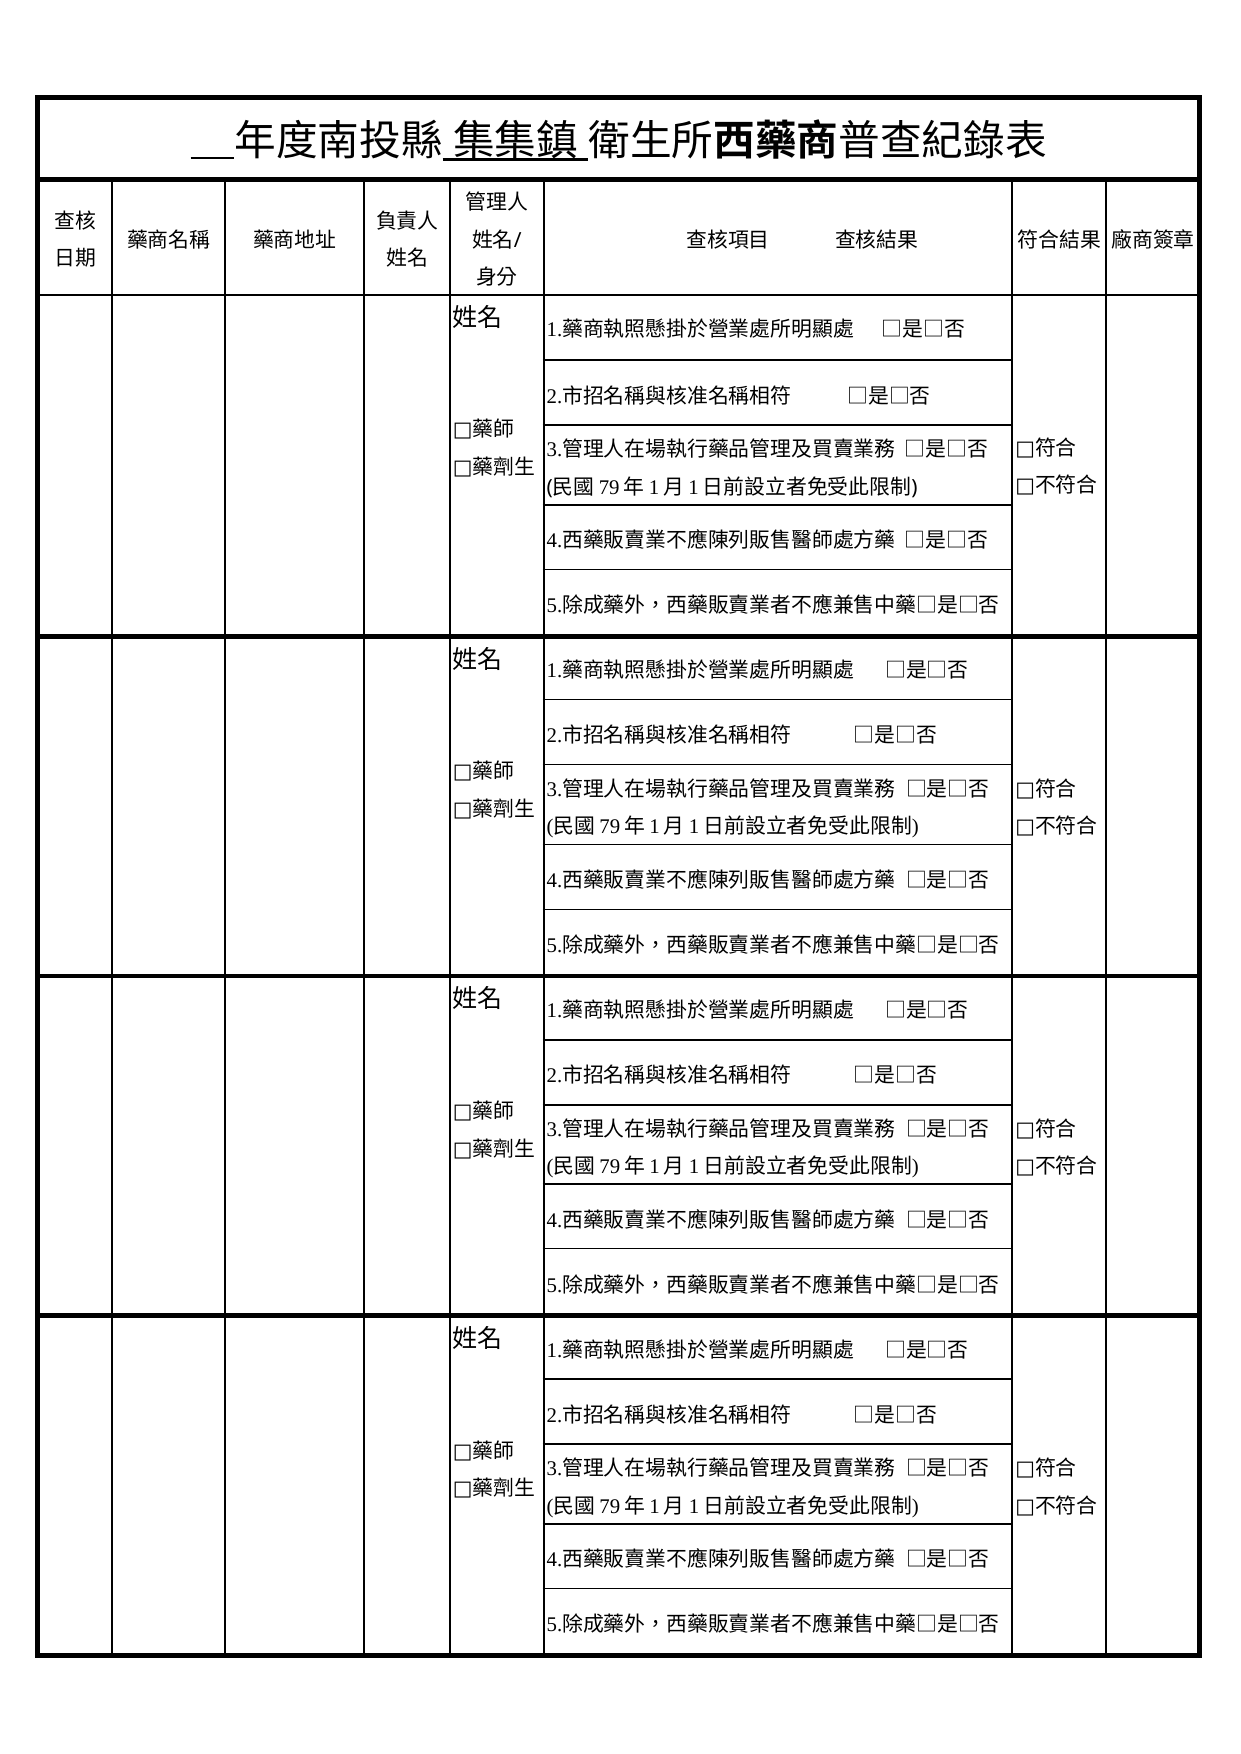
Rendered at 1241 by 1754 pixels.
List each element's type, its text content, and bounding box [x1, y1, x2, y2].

table_cell [1107, 296, 1197, 634]
table_cell [113, 978, 224, 1313]
table_cell 負責人姓名 [365, 182, 449, 294]
table_cell [1107, 1318, 1197, 1653]
table_cell [40, 978, 111, 1313]
table_cell [365, 639, 449, 974]
table_cell [40, 639, 111, 974]
table_cell 3.管理人在場執行藥品管理及買賣業務 □是□否 (民國79年1月1日前設立者免受此限制) [545, 1445, 1011, 1523]
table_cell [1107, 639, 1197, 974]
table_cell 姓名 □藥師 □藥劑生 [451, 1318, 543, 1653]
table_cell 姓名 □藥師 □藥劑生 [451, 296, 543, 634]
table_cell [226, 978, 363, 1313]
table_cell 2.市招名稱與核准名稱相符 □是□否 [545, 1041, 1011, 1104]
table_cell 管理人 姓名/ 身分 [451, 182, 543, 294]
table_cell 5.除成藥外，西藥販賣業者不應兼售中藥□是□否 [545, 570, 1011, 634]
table_cell □符合 □不符合 [1013, 639, 1105, 974]
table_cell 1.藥商執照懸掛於營業處所明顯處 □是□否 [545, 978, 1011, 1039]
table_cell 2.市招名稱與核准名稱相符 □是□否 [545, 1380, 1011, 1443]
table_cell 5.除成藥外，西藥販賣業者不應兼售中藥□是□否 [545, 1249, 1011, 1313]
table_cell 1.藥商執照懸掛於營業處所明顯處 □是□否 [545, 296, 1011, 359]
table_cell [113, 1318, 224, 1653]
table_cell [40, 1318, 111, 1653]
table_cell 3.管理人在場執行藥品管理及買賣業務 □是□否 (民國79年1月1日前設立者免受此限制) [545, 1106, 1011, 1183]
table_cell 姓名 □藥師 □藥劑生 [451, 978, 543, 1313]
table_cell 藥商地址 [226, 182, 363, 294]
table_cell [365, 296, 449, 634]
table_cell [1107, 978, 1197, 1313]
table_cell 符合結果 [1013, 182, 1105, 294]
table_cell 藥商名稱 [113, 182, 224, 294]
table_cell 3.管理人在場執行藥品管理及買賣業務 □是□否 (民國79年1月1日前設立者免受此限制) [545, 765, 1011, 844]
table_cell 4.西藥販賣業不應陳列販售醫師處方藥 □是□否 [545, 845, 1011, 909]
table_cell □符合 □不符合 [1013, 978, 1105, 1313]
table_cell 2.市招名稱與核准名稱相符 □是□否 [545, 700, 1011, 764]
table_cell [365, 978, 449, 1313]
table_cell 廠商簽章 [1107, 182, 1197, 294]
table_cell 1.藥商執照懸掛於營業處所明顯處 □是□否 [545, 639, 1011, 699]
table_cell [113, 639, 224, 974]
table_cell [365, 1318, 449, 1653]
table_cell 5.除成藥外，西藥販賣業者不應兼售中藥□是□否 [545, 1589, 1011, 1653]
table_cell [226, 1318, 363, 1653]
table_cell 查核項目 查核結果 [545, 182, 1011, 294]
table_cell 3.管理人在場執行藥品管理及買賣業務 □是□否 (民國79年1月1日前設立者免受此限制) [545, 426, 1011, 504]
table_cell [226, 639, 363, 974]
table_cell [113, 296, 224, 634]
table_cell 4.西藥販賣業不應陳列販售醫師處方藥 □是□否 [545, 506, 1011, 569]
table_cell 查核 日期 [40, 182, 111, 294]
table_cell 2.市招名稱與核准名稱相符 □是□否 [545, 361, 1011, 424]
table_cell 4.西藥販賣業不應陳列販售醫師處方藥 □是□否 [545, 1525, 1011, 1588]
table_cell 1.藥商執照懸掛於營業處所明顯處 □是□否 [545, 1318, 1011, 1378]
table_cell [226, 296, 363, 634]
table_cell □符合 □不符合 [1013, 296, 1105, 634]
table_cell □符合 □不符合 [1013, 1318, 1105, 1653]
table_header 年度南投縣 集集鎮 衛生所西藥商普查紀錄表 [40, 100, 1197, 177]
table_cell [40, 296, 111, 634]
table_cell 姓名 □藥師 □藥劑生 [451, 639, 543, 974]
table_cell 4.西藥販賣業不應陳列販售醫師處方藥 □是□否 [545, 1185, 1011, 1248]
table_cell 5.除成藥外，西藥販賣業者不應兼售中藥□是□否 [545, 910, 1011, 974]
